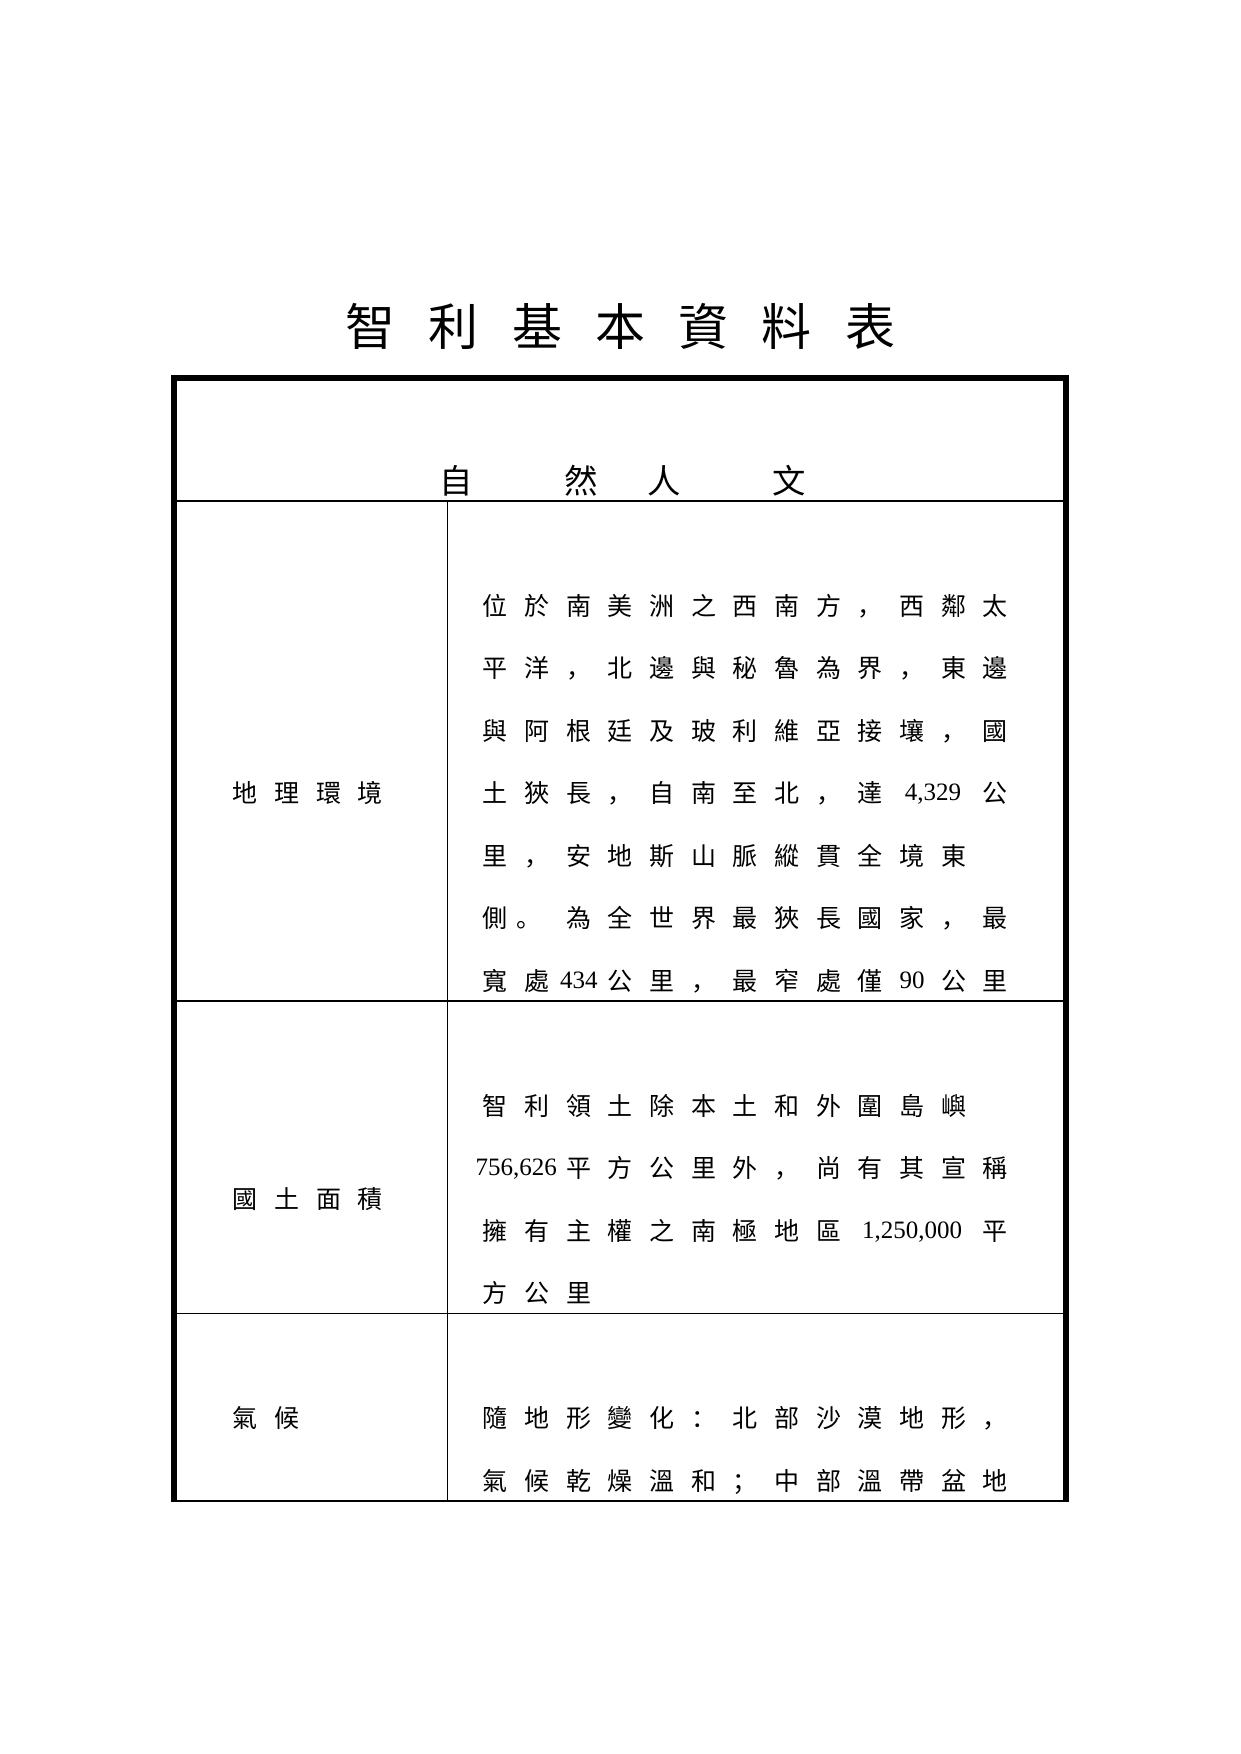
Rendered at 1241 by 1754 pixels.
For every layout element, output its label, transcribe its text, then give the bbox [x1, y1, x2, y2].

table_cell 氣候 [177, 1314, 447, 1500]
table_cell 地理環境 [177, 502, 447, 1000]
table_cell 國土面積 [177, 1002, 447, 1313]
text 智利基本資料表 [183, 250, 1058, 375]
table_cell 位於南美洲之西南方，西鄰太平洋，北邊與秘魯為界，東邊與阿根廷及玻利維亞接壤，國土狹長，自南至北，達4,329公里，安地斯山脈縱貫全境東側。為全世界最狹長國家，最寬處434公里，最窄處僅90公里 [448, 502, 1063, 1000]
table_cell 隨地形變化：北部沙漠地形，氣候乾燥溫和；中部溫帶盆地 [448, 1314, 1063, 1500]
table_cell 智利領土除本土和外圍島嶼756,626平方公里外，尚有其宣稱擁有主權之南極地區1,250,000平方公里 [448, 1002, 1063, 1313]
table_header 自 然 人 文 [177, 381, 1063, 500]
